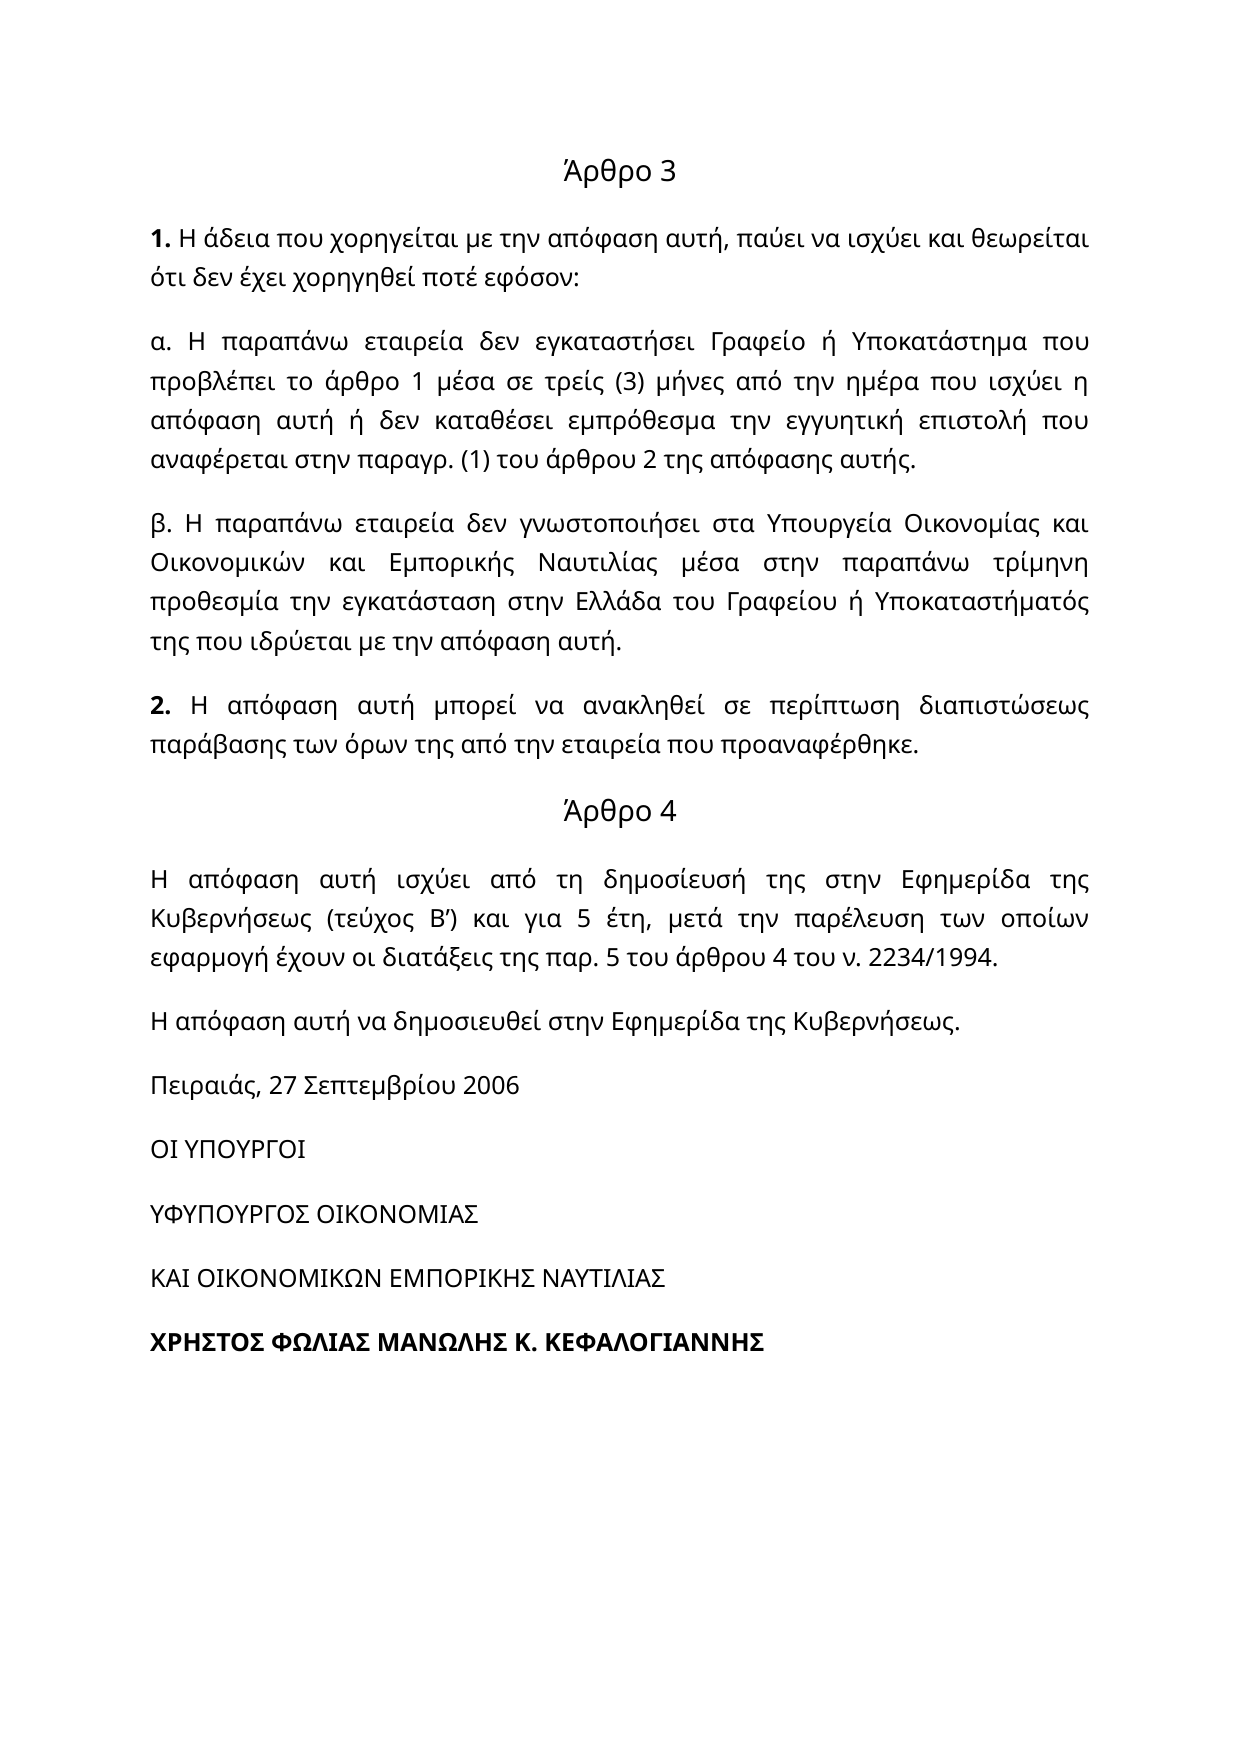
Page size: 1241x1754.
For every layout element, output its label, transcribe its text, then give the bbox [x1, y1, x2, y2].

text 1. Η άδεια που χορηγείται με την απόφαση αυτή, παύει να ισχύει και θεωρείται ότι δεν έχει χορηγηθεί ποτέ εφόσον: [150, 221, 1090, 294]
text Η απόφαση αυτή ισχύει από τη δημοσίευσή της στην Εφημερίδα της Κυβερνήσεως (τεύχος Β’) και για 5 έτη, μετά την παρέλευση των οποίων εφαρμογή έχουν οι διατάξεις της παρ. 5 του άρθρου 4 του ν. 2234/1994. [150, 861, 1090, 974]
text α. Η παραπάνω εταιρεία δεν εγκαταστήσει Γραφείο ή Υποκατάστημα που προβλέπει το άρθρο 1 μέσα σε τρείς (3) μήνες από την ημέρα που ισχύει η απόφαση αυτή ή δεν καταθέσει εμπρόθεσμα την εγγυητική επιστολή που αναφέρεται στην παραγρ. (1) του άρθρου 2 της απόφασης αυτής. [150, 324, 1090, 476]
subtitle Άρθρο 3 [150, 150, 1090, 190]
text Η απόφαση αυτή να δημοσιευθεί στην Εφημερίδα της Κυβερνήσεως. [150, 1004, 1090, 1038]
text ΥΦΥΠΟΥΡΓΟΣ ΟΙΚΟΝΟΜΙΑΣ [150, 1196, 1090, 1230]
text 2. Η απόφαση αυτή μπορεί να ανακληθεί σε περίπτωση διαπιστώσεως παράβασης των όρων της από την εταιρεία που προαναφέρθηκε. [150, 687, 1090, 761]
subtitle Άρθρο 4 [150, 791, 1090, 830]
text ΚΑΙ ΟΙΚΟΝΟΜΙΚΩΝ ΕΜΠΟΡΙΚΗΣ ΝΑΥΤΙΛΙΑΣ [150, 1260, 1090, 1294]
text ΟΙ ΥΠΟΥΡΓΟΙ [150, 1132, 1090, 1166]
text Πειραιάς, 27 Σεπτεμβρίου 2006 [150, 1068, 1090, 1102]
text ΧΡΗΣΤΟΣ ΦΩΛΙΑΣ ΜΑΝΩΛΗΣ Κ. ΚΕΦΑΛΟΓΙΑΝΝΗΣ [150, 1324, 1090, 1359]
text β. Η παραπάνω εταιρεία δεν γνωστοποιήσει στα Υπουργεία Οικονομίας και Οικονομικών και Εμπορικής Ναυτιλίας μέσα στην παραπάνω τρίμηνη προθεσμία την εγκατάσταση στην Ελλάδα του Γραφείου ή Υποκαταστήματός της που ιδρύεται με την απόφαση αυτή. [150, 506, 1090, 657]
